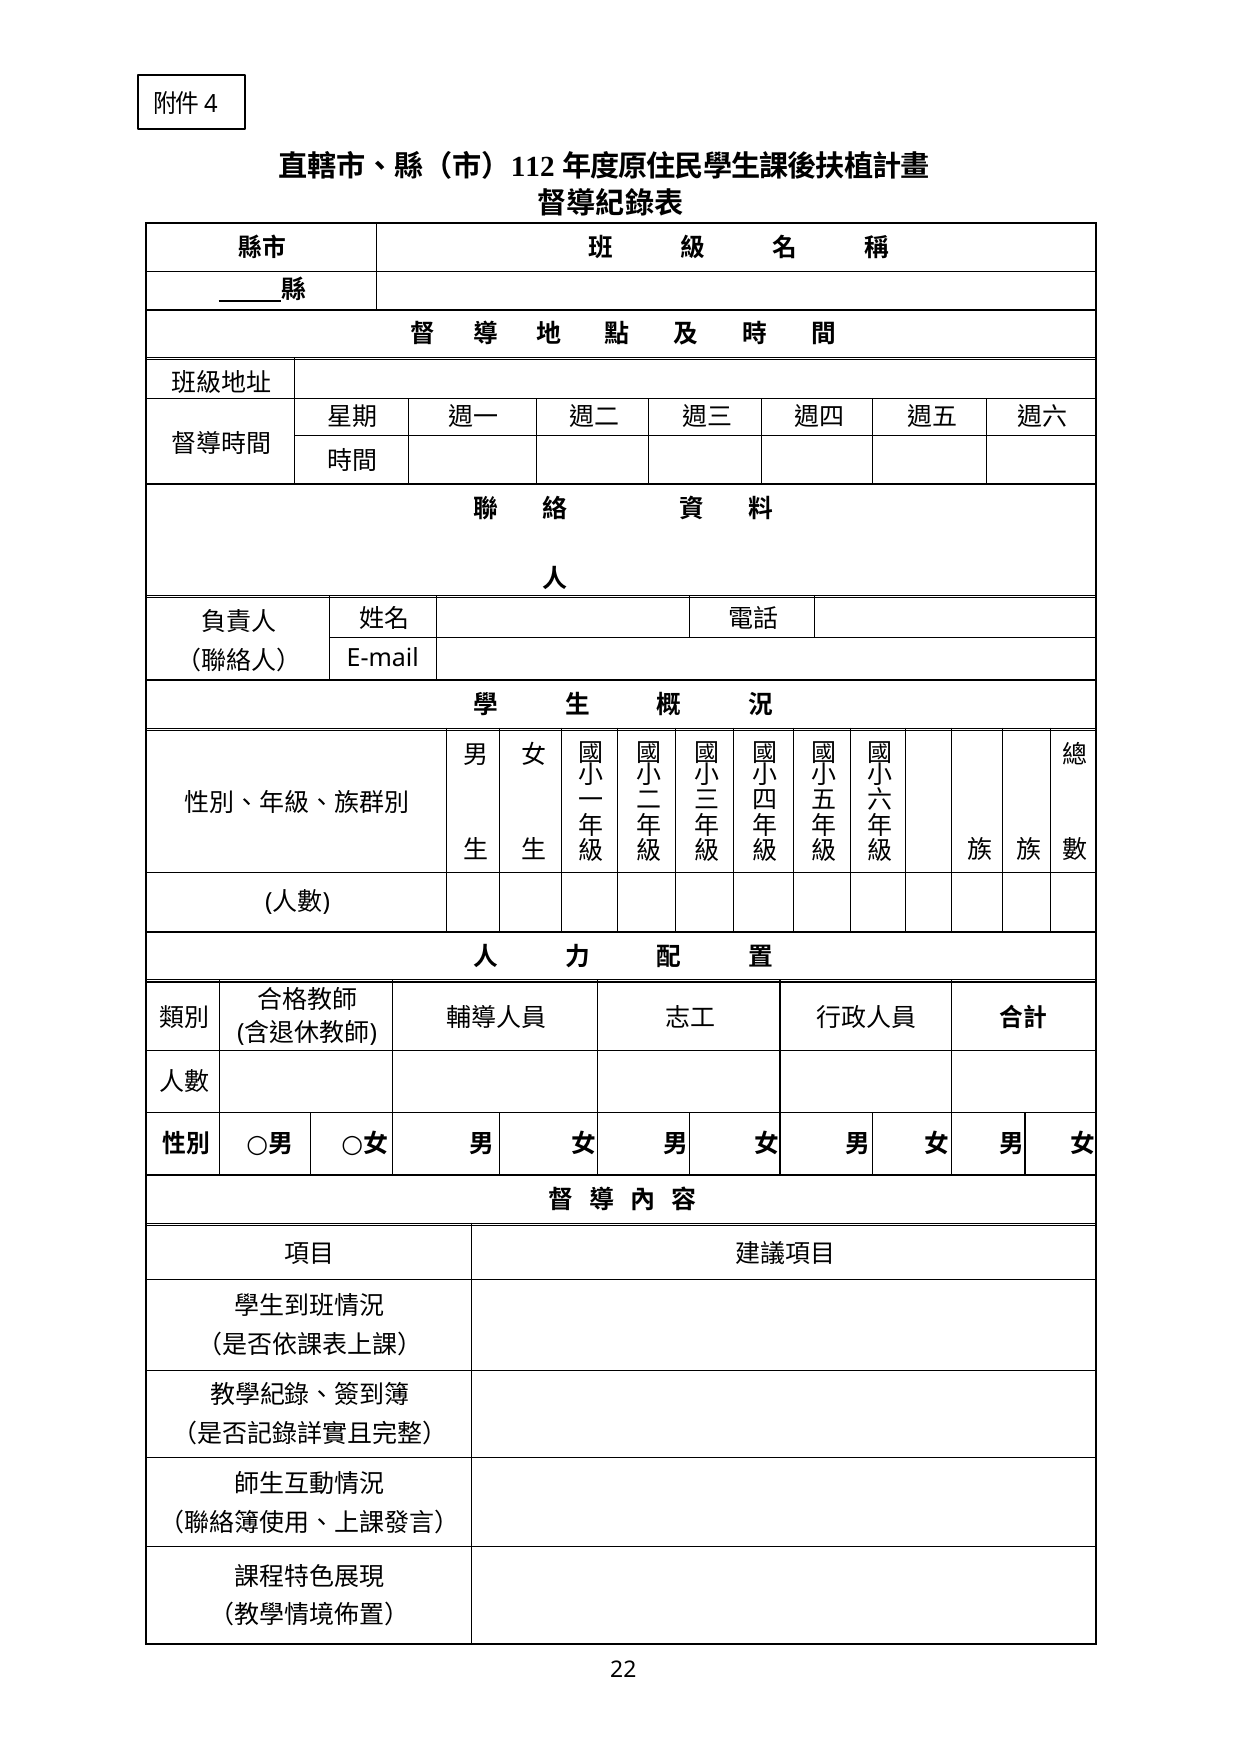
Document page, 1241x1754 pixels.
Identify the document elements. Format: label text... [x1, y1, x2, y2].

table_header [377, 224, 392, 271]
table_cell ○男 [220, 1113, 310, 1174]
table_cell [1051, 485, 1095, 595]
table_cell [1025, 485, 1051, 595]
table_cell [734, 873, 793, 931]
table_cell [295, 311, 310, 357]
table_cell 週二 [537, 399, 648, 435]
table_cell [393, 1051, 597, 1112]
table_cell [987, 311, 1002, 357]
table_header 縣市 [147, 224, 376, 271]
table_cell 週一 [409, 399, 536, 435]
table_cell 負責人 （聯絡人） [147, 598, 329, 679]
table_cell [310, 933, 329, 979]
table_cell [537, 436, 648, 483]
table_cell 時 [734, 311, 802, 357]
table_cell [330, 311, 392, 357]
table_cell [219, 311, 295, 357]
table_cell [147, 731, 446, 776]
table_cell 國小一年級 [562, 731, 617, 872]
table_cell [408, 681, 436, 727]
table_cell [1051, 681, 1095, 727]
table_cell E-mail [330, 638, 436, 679]
table_cell [147, 311, 219, 357]
table_cell [393, 311, 408, 357]
table_cell [377, 272, 1095, 308]
table_cell [1025, 681, 1051, 727]
table_header [905, 224, 952, 271]
table_cell 男 [393, 1113, 499, 1174]
table_cell [850, 933, 905, 979]
table_cell [987, 681, 1002, 727]
table_cell 星期 [295, 399, 408, 435]
table_cell 教學紀錄、簽到簿 （是否記錄詳實且完整） [147, 1371, 471, 1457]
table_cell [676, 873, 733, 931]
table_cell 生 [500, 824, 561, 872]
table_header [952, 224, 987, 271]
table_cell [147, 824, 446, 872]
table_cell ○女 [311, 1113, 392, 1174]
table_cell [447, 933, 471, 979]
table_cell 志工 [598, 983, 779, 1050]
table_cell 況 [734, 681, 802, 727]
table_cell [436, 311, 447, 357]
table_cell 女 [500, 731, 561, 776]
table_cell 置 [734, 933, 802, 979]
table_cell [447, 873, 499, 931]
table_cell [295, 681, 310, 727]
table_header 名 [734, 224, 802, 271]
table_cell 男 [781, 1113, 872, 1174]
table_cell 配 [634, 933, 733, 979]
table_cell [1051, 933, 1095, 979]
table_cell [905, 681, 952, 727]
table_cell [219, 485, 295, 595]
table_cell 合格教師 (含退休教師) [220, 983, 392, 1050]
table_cell 女 [500, 1113, 597, 1174]
table_cell 督 導 內 容 [147, 1176, 1095, 1223]
table_cell 人 [471, 933, 499, 979]
table_cell [393, 485, 408, 595]
table_cell 聯 [471, 485, 499, 595]
table_header [471, 224, 499, 271]
table_cell 男 [447, 731, 499, 776]
table_cell 資 [634, 485, 733, 595]
table_cell 縣 [147, 272, 376, 308]
table_cell 男 [598, 1113, 689, 1174]
table_cell [987, 485, 1002, 595]
table_cell [1002, 485, 1025, 595]
table_cell [147, 485, 219, 595]
table_cell [850, 681, 905, 727]
table_cell [1051, 311, 1095, 357]
table_cell 生 [447, 824, 499, 872]
table_cell [147, 681, 219, 727]
table_header 稱 [850, 224, 905, 271]
table_header [802, 224, 850, 271]
table_cell [436, 681, 447, 727]
table_cell [447, 681, 471, 727]
table_cell 女 [690, 1113, 779, 1174]
table_cell 導 [471, 311, 499, 357]
table_cell [393, 933, 408, 979]
table_cell [906, 731, 951, 872]
table_cell [873, 436, 986, 483]
table_cell [781, 1051, 951, 1112]
table_cell [437, 638, 1095, 679]
text 附件 4 [153, 84, 245, 120]
table_cell 絡 人 [499, 485, 633, 595]
table_cell [219, 681, 295, 727]
table_header [436, 224, 447, 271]
table_header [1025, 224, 1051, 271]
table_cell [500, 873, 561, 931]
table_cell [802, 485, 850, 595]
table_cell 班級地址 [147, 360, 294, 398]
table_cell [447, 776, 499, 823]
table_cell [815, 598, 1095, 637]
table_header 級 [634, 224, 733, 271]
table_cell 女 [873, 1113, 951, 1174]
table_cell [408, 933, 436, 979]
table_cell 及 [634, 311, 733, 357]
table_cell [952, 873, 1002, 931]
table_cell [1051, 873, 1095, 931]
table_cell [905, 485, 952, 595]
table_cell [500, 776, 561, 823]
table_cell 族 [1003, 731, 1050, 872]
table_cell 合計 [952, 983, 1095, 1050]
table_cell [409, 436, 536, 483]
table_cell 行政人員 [781, 983, 951, 1050]
table_cell 學 [471, 681, 499, 727]
table_cell 女 [1026, 1113, 1095, 1174]
table_cell 人數 [147, 1051, 219, 1112]
table_cell [447, 485, 471, 595]
table_cell [598, 1051, 779, 1112]
table_cell [987, 436, 1095, 483]
table_cell 督 [408, 311, 436, 357]
table_cell [147, 933, 219, 979]
table_cell [618, 873, 675, 931]
table_cell 項目 [147, 1226, 471, 1279]
table_cell 族 [952, 731, 1002, 872]
table_cell [472, 1458, 1095, 1546]
table_cell 師生互動情況 （聯絡簿使用、上課發言） [147, 1458, 471, 1546]
table_cell [952, 1051, 1095, 1112]
table_cell [472, 1547, 1095, 1643]
table_cell 週五 [873, 399, 986, 435]
table_header [1002, 224, 1025, 271]
table_cell 週三 [649, 399, 761, 435]
table_cell [762, 436, 872, 483]
table_cell 性別 [147, 1113, 219, 1174]
table_cell [952, 681, 987, 727]
table_cell [330, 933, 392, 979]
table_header [408, 224, 436, 271]
table_cell 輔導人員 [393, 983, 597, 1050]
table_cell 週六 [987, 399, 1095, 435]
table_cell [905, 933, 952, 979]
table_cell 男 [952, 1113, 1024, 1174]
table_header [447, 224, 471, 271]
table_cell [295, 360, 1095, 398]
table_cell [987, 933, 1002, 979]
table_cell [1002, 933, 1025, 979]
table_cell [794, 873, 850, 931]
table_cell [437, 598, 689, 637]
table_header [393, 224, 408, 271]
table_cell [472, 1371, 1095, 1457]
table_cell [649, 436, 761, 483]
table_cell 地 點 [499, 311, 633, 357]
table_cell 間 [802, 311, 850, 357]
table_cell [1025, 933, 1051, 979]
table_cell 國小五年級 [794, 731, 850, 872]
table_cell 國小四年級 [734, 731, 793, 872]
table_cell 建議項目 [472, 1226, 1095, 1279]
table_cell [562, 873, 617, 931]
table_cell [408, 485, 436, 595]
table_cell [447, 311, 471, 357]
table_header 班 [499, 224, 633, 271]
table_cell [310, 485, 329, 595]
table_cell 料 [734, 485, 802, 595]
subtitle 直轄市、縣（市）112 年度原住民學生課後扶植計畫督導紀錄表 [278, 146, 943, 222]
table_cell [436, 485, 447, 595]
table_cell [1003, 873, 1050, 931]
table_cell 概 [634, 681, 733, 727]
table_cell 姓名 [330, 598, 436, 637]
table_cell [802, 681, 850, 727]
table_cell 國小三年級 [676, 731, 733, 872]
table_cell 電話 [690, 598, 814, 637]
table_header [987, 224, 1002, 271]
table_cell [295, 933, 310, 979]
table_cell [330, 681, 392, 727]
table_cell [802, 933, 850, 979]
table_cell 性別、年級、族群別 [147, 776, 446, 823]
table_cell 課程特色展現 （教學情境佈置） [147, 1547, 471, 1643]
table_cell [905, 311, 952, 357]
table_cell [393, 681, 408, 727]
table_cell [952, 485, 987, 595]
table_cell [436, 933, 447, 979]
table_cell 總 [1051, 731, 1095, 776]
table_cell [1002, 311, 1025, 357]
table_cell 生 [499, 681, 633, 727]
table_cell [1025, 311, 1051, 357]
table_cell [219, 933, 295, 979]
table_cell [310, 681, 329, 727]
table_cell [220, 1051, 392, 1112]
table_cell [952, 933, 987, 979]
table_cell 時間 [295, 436, 408, 483]
table_cell [850, 311, 905, 357]
table_cell [906, 873, 951, 931]
table_cell (人數) [147, 873, 446, 931]
table_cell 學生到班情況 （是否依課表上課） [147, 1280, 471, 1369]
table_cell 類別 [147, 983, 219, 1050]
table_cell [1051, 776, 1095, 823]
table_cell 國小二年級 [618, 731, 675, 872]
table_cell 國小六年級 [851, 731, 905, 872]
table_header [1051, 224, 1095, 271]
table_cell [330, 485, 392, 595]
table_cell 數 [1051, 824, 1095, 872]
table_cell [952, 311, 987, 357]
table_cell 週四 [762, 399, 872, 435]
table_cell [310, 311, 329, 357]
table_cell [472, 1280, 1095, 1369]
table_cell 力 [499, 933, 633, 979]
table_cell [1002, 681, 1025, 727]
table_cell [850, 485, 905, 595]
table_cell [851, 873, 905, 931]
table_cell 督導時間 [147, 399, 294, 483]
table_cell [295, 485, 310, 595]
